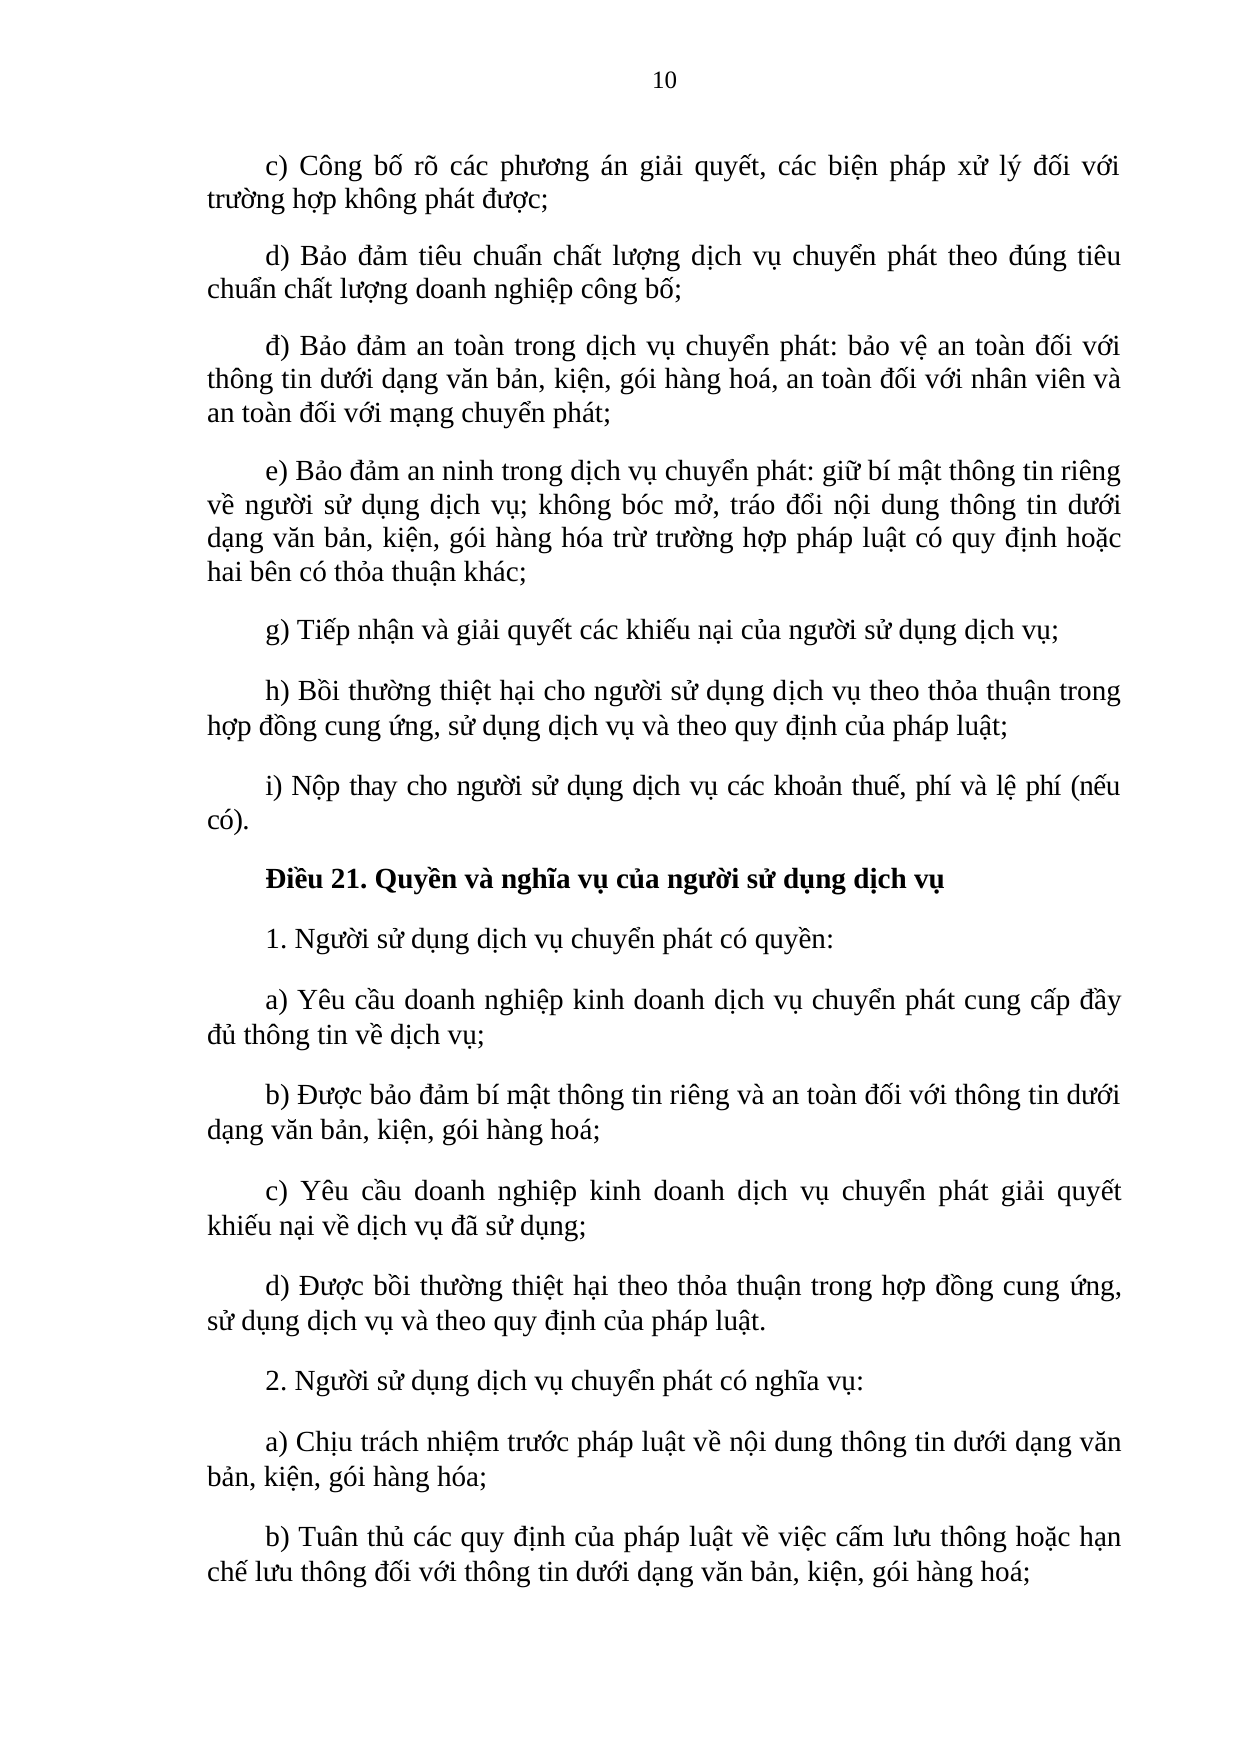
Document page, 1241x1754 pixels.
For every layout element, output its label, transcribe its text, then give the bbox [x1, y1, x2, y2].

text 2. Người sử dụng dịch vụ chuyển phát có nghĩa vụ: [207, 1363, 1122, 1397]
text c) Yêu cầu doanh nghiệp kinh doanh dịch vụ chuyển phát giải quyết khiếu nại về dịch vụ đã sử dụng; [207, 1173, 1122, 1241]
text Điều 21. Quyền và nghĩa vụ của người sử dụng dịch vụ [207, 861, 1122, 895]
text h) Bồi thường thiệt hại cho người sử dụng dịch vụ theo thỏa thuận trong hợp đồng cung ứng, sử dụng dịch vụ và theo quy định của pháp luật; [207, 673, 1122, 741]
text b) Được bảo đảm bí mật thông tin riêng và an toàn đối với thông tin dưới dạng văn bản, kiện, gói hàng hoá; [207, 1077, 1122, 1146]
text c) Công bố rõ các phương án giải quyết, các biện pháp xử lý đối với trường hợp không phát được; [207, 148, 1122, 215]
text i) Nộp thay cho người sử dụng dịch vụ các khoản thuế, phí và lệ phí (nếu có). [207, 768, 1122, 836]
text 1. Người sử dụng dịch vụ chuyển phát có quyền: [207, 922, 1122, 955]
text đ) Bảo đảm an toàn trong dịch vụ chuyển phát: bảo vệ an toàn đối với thông tin dưới dạng văn bản, kiện, gói hàng hoá, an toàn đối với nhân viên và an toàn đối với mạng chuyển phát; [207, 328, 1122, 428]
text b) Tuân thủ các quy định của pháp luật về việc cấm lưu thông hoặc hạn chế lưu thông đối với thông tin dưới dạng văn bản, kiện, gói hàng hoá; [207, 1519, 1122, 1588]
text a) Yêu cầu doanh nghiệp kinh doanh dịch vụ chuyển phát cung cấp đầy đủ thông tin về dịch vụ; [207, 982, 1122, 1051]
text g) Tiếp nhận và giải quyết các khiếu nại của người sử dụng dịch vụ; [207, 612, 1122, 646]
text e) Bảo đảm an ninh trong dịch vụ chuyển phát: giữ bí mật thông tin riêng về người sử dụng dịch vụ; không bóc mở, tráo đổi nội dung thông tin dưới dạng văn bản, kiện, gói hàng hóa trừ trường hợp pháp luật có quy định hoặc hai bên có thỏa thuận khác; [207, 453, 1122, 587]
text a) Chịu trách nhiệm trước pháp luật về nội dung thông tin dưới dạng văn bản, kiện, gói hàng hóa; [207, 1424, 1122, 1492]
text d) Bảo đảm tiêu chuẩn chất lượng dịch vụ chuyển phát theo đúng tiêu chuẩn chất lượng doanh nghiệp công bố; [207, 238, 1122, 305]
text d) Được bồi thường thiệt hại theo thỏa thuận trong hợp đồng cung ứng, sử dụng dịch vụ và theo quy định của pháp luật. [207, 1268, 1122, 1337]
